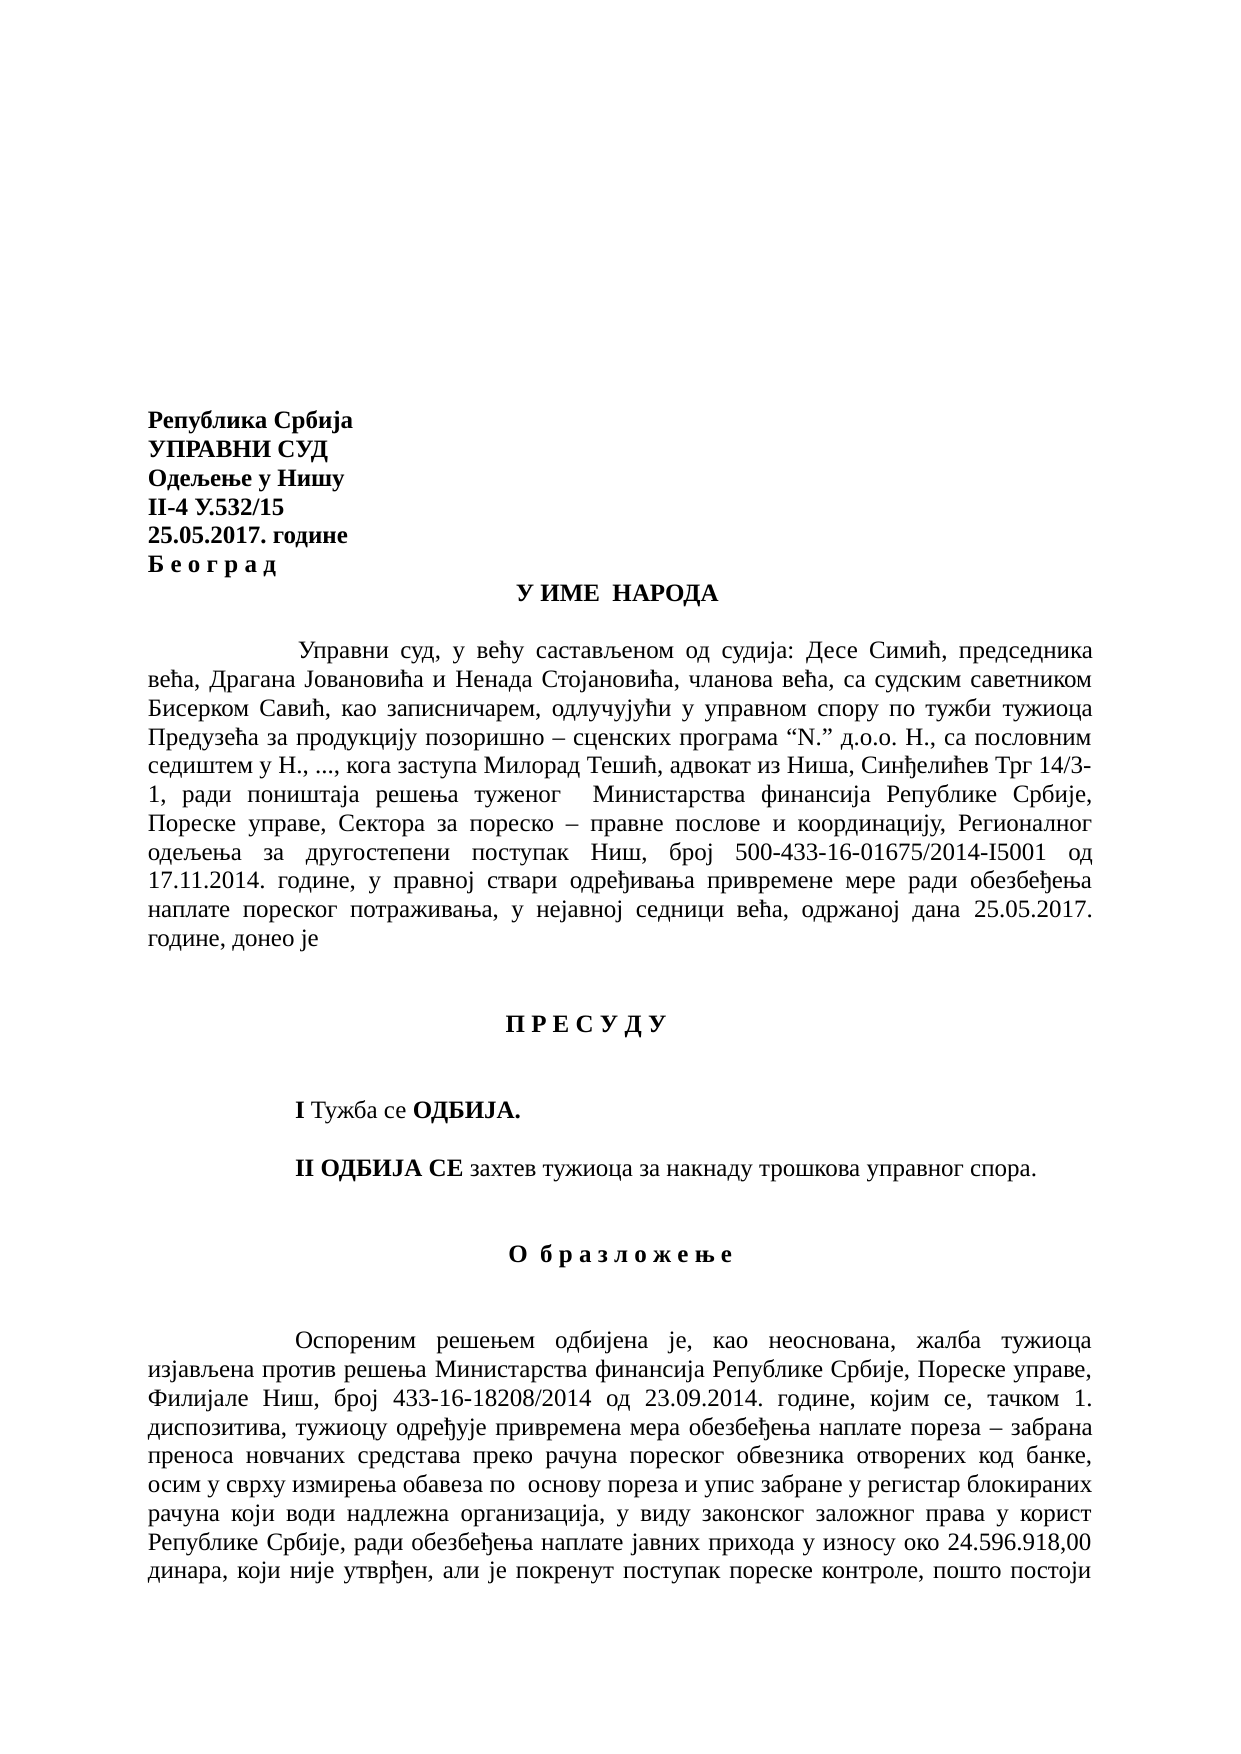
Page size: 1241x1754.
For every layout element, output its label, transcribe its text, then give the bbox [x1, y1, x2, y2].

text Б е о г р а д [148, 549, 1093, 578]
text Одељење у Нишу [148, 463, 1093, 492]
text УПРАВНИ СУД [148, 434, 1093, 463]
text 25.05.2017. године [148, 521, 1093, 549]
text Управни суд, у већу састављеном од судија: Десе Симић, председника већа, Драгана Јовановића и Ненада Стојановића, чланова већа, са судским саветником Бисерком Савић, као записничарем, одлучујући у управном спору по тужби тужиоца Предузећа за продукцију позоришно – сценских програма “N.” д.о.о. Н., са пословним седиштем у Н., ..., кога заступа Милорад Тешић, адвокат из Ниша, Синђелићев Трг 14/3-1, ради поништаја решења туженог Министарства финансија Републике Србије, Пореске управе, Сектора за пореско – правне послове и координацију, Регионалног одељења за другостепени поступак Ниш, број 500-433-16-01675/2014-I5001 од 17.11.2014. године, у правној ствари одређивања привремене мере ради обезбеђења наплате пореског потраживања, у нејавној седници већа, одржаној дана 25.05.2017. године, донео је [148, 636, 1093, 952]
text П Р Е С У Д У [148, 1009, 1093, 1038]
text I Тужба се ОДБИЈА. [148, 1096, 1093, 1124]
text О б р а з л о ж е њ е [148, 1239, 1093, 1268]
text Оспореним решењем одбијена је, као неоснована, жалба тужиоца изјављена против решења Министарства финансија Републике Србије, Пореске управе, Филијале Ниш, број 433-16-18208/2014 од 23.09.2014. године, којим се, тачком 1. диспозитива, тужиоцу одређује привремена мера обезбеђења наплате пореза – забрана преноса новчаних средстава преко рачуна пореског обвезника отворених код банке, осим у сврху измирења обавеза по основу пореза и упис забране у регистар блокираних рачуна који води надлежна организација, у виду законског заложног права у корист Републике Србије, ради обезбеђења наплате јавних прихода у износу око 24.596.918,00 динара, који није утврђен, али је покренут поступак пореске контроле, пошто постоји [148, 1326, 1093, 1584]
text Република Србија [148, 406, 1093, 434]
text У ИМЕ НАРОДА [148, 578, 1093, 607]
text II-4 У.532/15 [148, 492, 1093, 521]
text II ОДБИЈА СЕ захтев тужиоца за накнаду трошкова управног спора. [148, 1153, 1093, 1182]
